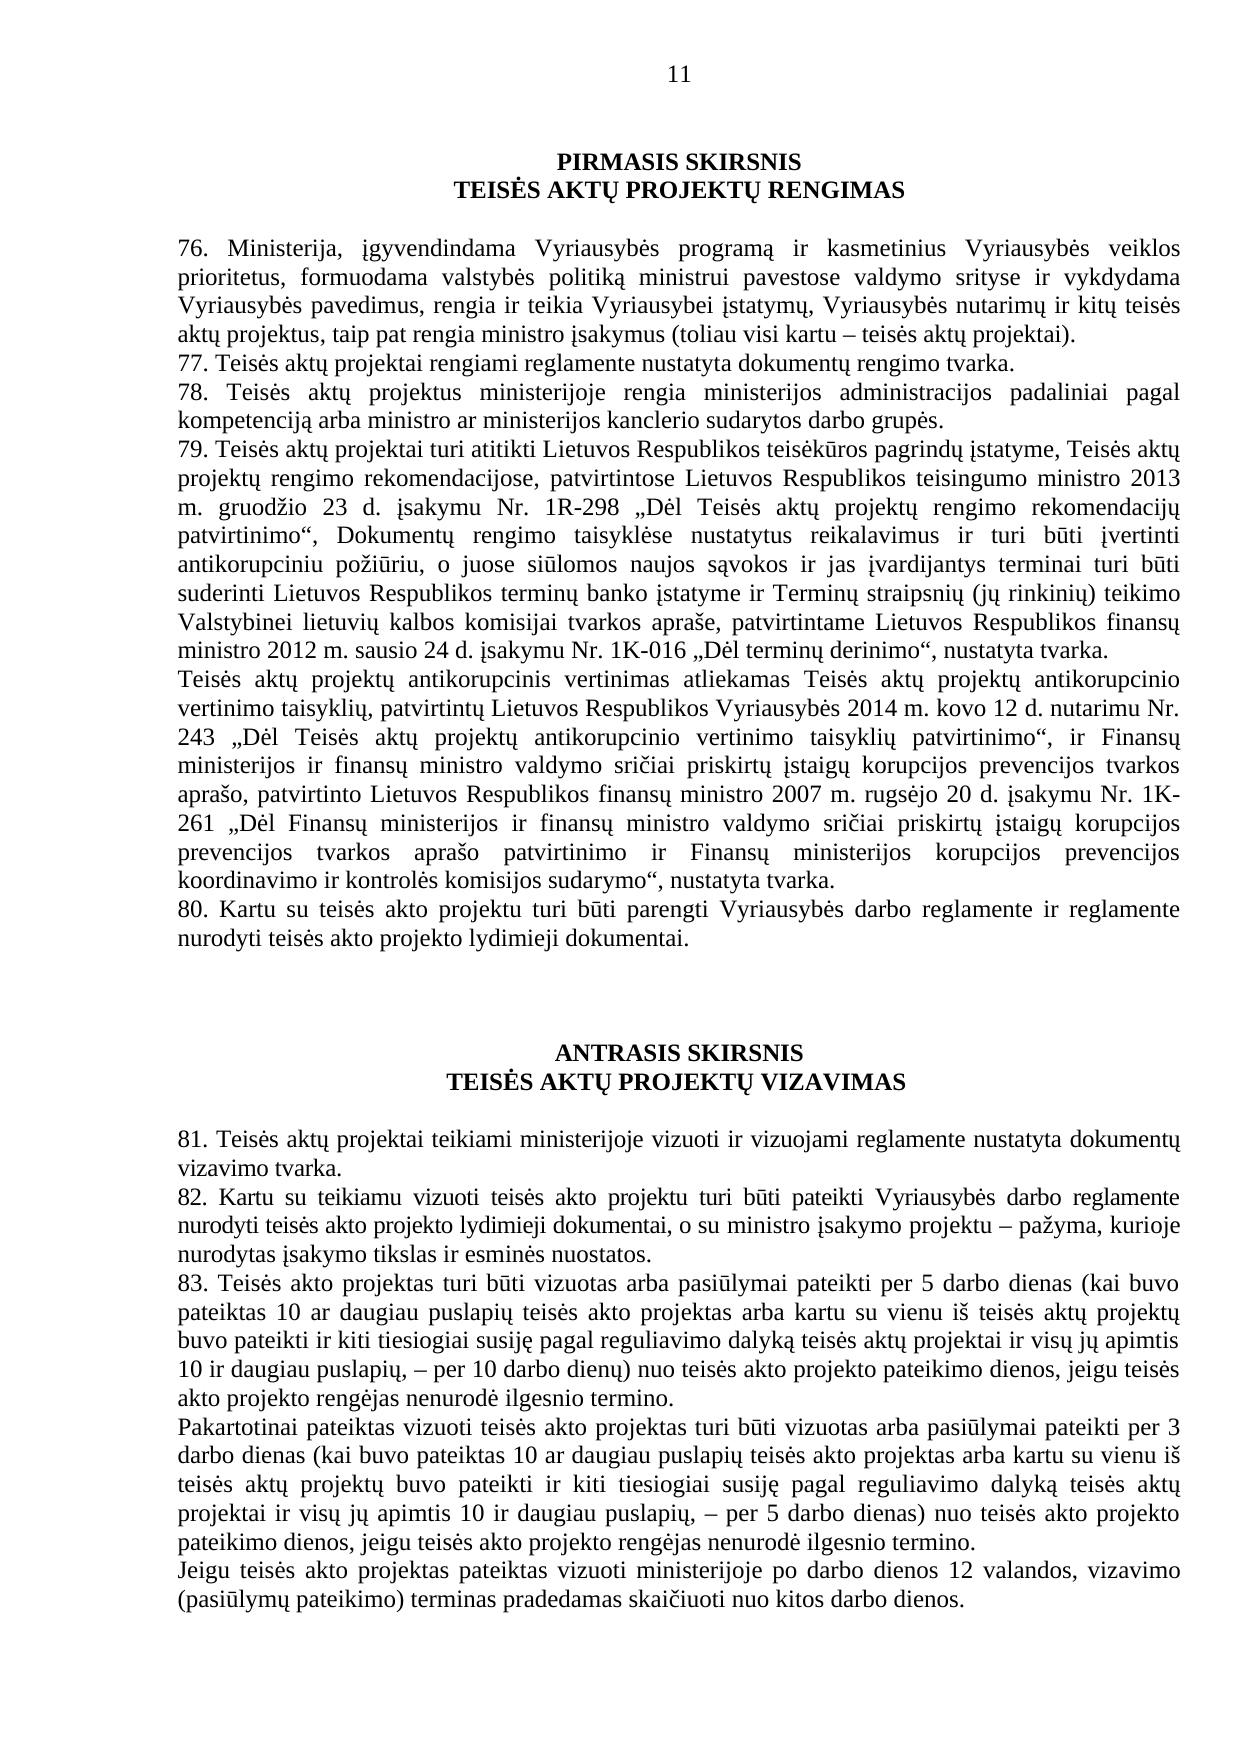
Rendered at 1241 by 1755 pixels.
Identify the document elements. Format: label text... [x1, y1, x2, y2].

text 77. Teisės aktų projektai rengiami reglamente nustatyta dokumentų rengimo tvarka. [177, 348, 1181, 377]
text Pakartotinai pateiktas vizuoti teisės akto projektas turi būti vizuotas arba pasiūlymai pateikti per 3 darbo dienas (kai buvo pateiktas 10 ar daugiau puslapių teisės akto projektas arba kartu su vienu iš teisės aktų projektų buvo pateikti ir kiti tiesiogiai susiję pagal reguliavimo dalyką teisės aktų projektai ir visų jų apimtis 10 ir daugiau puslapių, – per 5 darbo dienas) nuo teisės akto projekto pateikimo dienos, jeigu teisės akto projekto rengėjas nenurodė ilgesnio termino. [177, 1412, 1181, 1556]
text 78. Teisės aktų projektus ministerijoje rengia ministerijos administracijos padaliniai pagal kompetenciją arba ministro ar ministerijos kanclerio sudarytos darbo grupės. [177, 377, 1181, 434]
text Teisės aktų projektų antikorupcinis vertinimas atliekamas Teisės aktų projektų antikorupcinio vertinimo taisyklių, patvirtintų Lietuvos Respublikos Vyriausybės 2014 m. kovo 12 d. nutarimu Nr. 243 „Dėl Teisės aktų projektų antikorupcinio vertinimo taisyklių patvirtinimo“, ir Finansų ministerijos ir finansų ministro valdymo sričiai priskirtų įstaigų korupcijos prevencijos tvarkos aprašo, patvirtinto Lietuvos Respublikos finansų ministro 2007 m. rugsėjo 20 d. įsakymu Nr. 1K-261 „Dėl Finansų ministerijos ir finansų ministro valdymo sričiai priskirtų įstaigų korupcijos prevencijos tvarkos aprašo patvirtinimo ir Finansų ministerijos korupcijos prevencijos koordinavimo ir kontrolės komisijos sudarymo“, nustatyta tvarka. [177, 664, 1181, 894]
text 76. Ministerija, įgyvendindama Vyriausybės programą ir kasmetinius Vyriausybės veiklos prioritetus, formuodama valstybės politiką ministrui pavestose valdymo srityse ir vykdydama Vyriausybės pavedimus, rengia ir teikia Vyriausybei įstatymų, Vyriausybės nutarimų ir kitų teisės aktų projektus, taip pat rengia ministro įsakymus (toliau visi kartu – teisės aktų projektai). [177, 233, 1181, 348]
text ANTRASIS SKIRSNIS [177, 1038, 1181, 1067]
text 81. Teisės aktų projektai teikiami ministerijoje vizuoti ir vizuojami reglamente nustatyta dokumentų vizavimo tvarka. [177, 1124, 1181, 1182]
text Jeigu teisės akto projektas pateiktas vizuoti ministerijoje po darbo dienos 12 valandos, vizavimo (pasiūlymų pateikimo) terminas pradedamas skaičiuoti nuo kitos darbo dienos. [177, 1556, 1181, 1613]
text PIRMASIS SKIRSNIS [177, 147, 1181, 176]
text 82. Kartu su teikiamu vizuoti teisės akto projektu turi būti pateikti Vyriausybės darbo reglamente nurodyti teisės akto projekto lydimieji dokumentai, o su ministro įsakymo projektu – pažyma, kurioje nurodytas įsakymo tikslas ir esminės nuostatos. [177, 1182, 1181, 1268]
text TEISĖS AKTŲ PROJEKTŲ VIZAVIMAS [177, 1067, 1181, 1096]
text 83. Teisės akto projektas turi būti vizuotas arba pasiūlymai pateikti per 5 darbo dienas (kai buvo pateiktas 10 ar daugiau puslapių teisės akto projektas arba kartu su vienu iš teisės aktų projektų buvo pateikti ir kiti tiesiogiai susiję pagal reguliavimo dalyką teisės aktų projektai ir visų jų apimtis 10 ir daugiau puslapių, – per 10 darbo dienų) nuo teisės akto projekto pateikimo dienos, jeigu teisės akto projekto rengėjas nenurodė ilgesnio termino. [177, 1268, 1181, 1412]
text TEISĖS AKTŲ PROJEKTŲ RENGIMAS [177, 176, 1181, 204]
text 80. Kartu su teisės akto projektu turi būti parengti Vyriausybės darbo reglamente ir reglamente nurodyti teisės akto projekto lydimieji dokumentai. [177, 894, 1181, 952]
text 79. Teisės aktų projektai turi atitikti Lietuvos Respublikos teisėkūros pagrindų įstatyme, Teisės aktų projektų rengimo rekomendacijose, patvirtintose Lietuvos Respublikos teisingumo ministro 2013 m. gruodžio 23 d. įsakymu Nr. 1R-298 „Dėl Teisės aktų projektų rengimo rekomendacijų patvirtinimo“, Dokumentų rengimo taisyklėse nustatytus reikalavimus ir turi būti įvertinti antikorupciniu požiūriu, o juose siūlomos naujos sąvokos ir jas įvardijantys terminai turi būti suderinti Lietuvos Respublikos terminų banko įstatyme ir Terminų straipsnių (jų rinkinių) teikimo Valstybinei lietuvių kalbos komisijai tvarkos apraše, patvirtintame Lietuvos Respublikos finansų ministro 2012 m. sausio 24 d. įsakymu Nr. 1K-016 „Dėl terminų derinimo“, nustatyta tvarka. [177, 434, 1181, 664]
